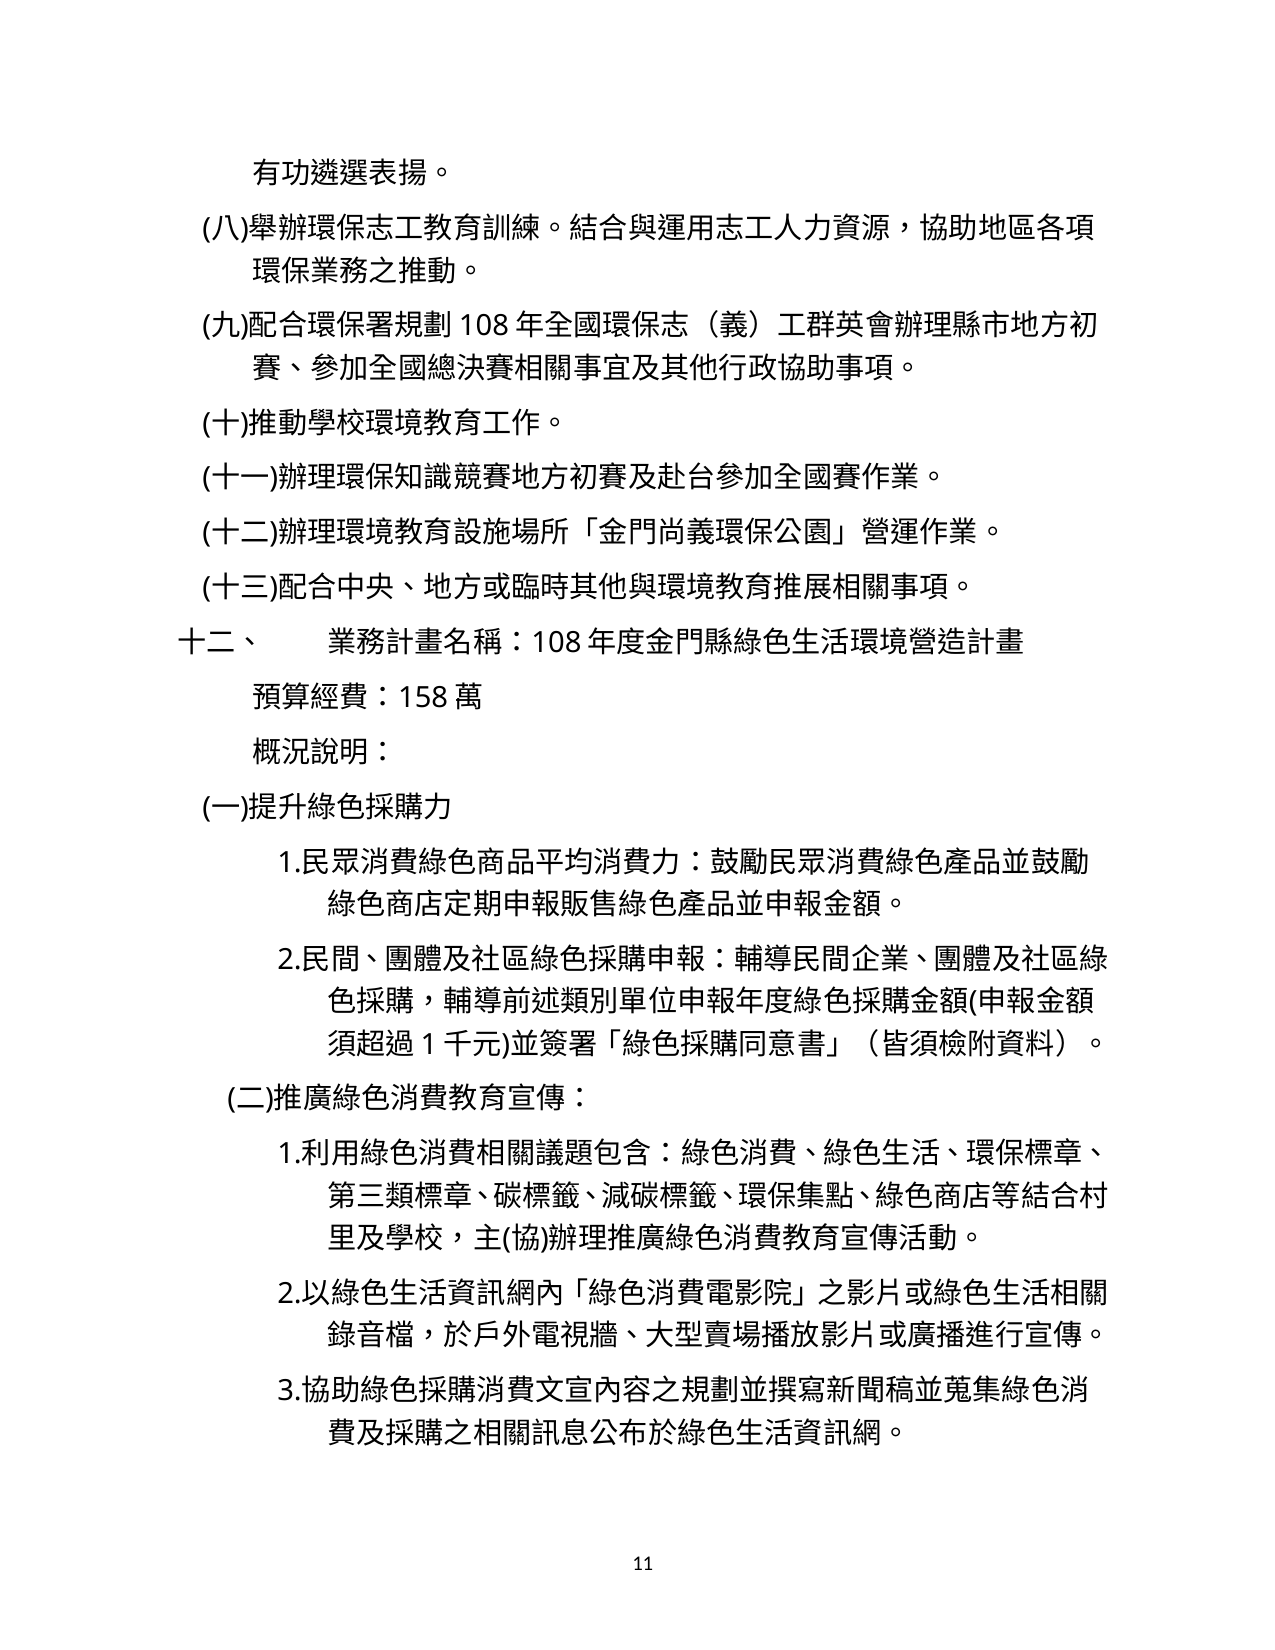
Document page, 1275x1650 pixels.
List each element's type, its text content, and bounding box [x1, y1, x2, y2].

subtitle 民眾消費綠色商品平均消費力：鼓勵民眾消費綠色產品並鼓勵綠色商店定期申報販售綠色產品並申報金額。 [277, 838, 1108, 923]
subtitle 配合環保署規劃108年全國環保志（義）工群英會辦理縣市地方初賽、參加全國總決賽相關事宜及其他行政協助事項。 [202, 302, 1108, 387]
subtitle 民間、團體及社區綠色採購申報：輔導民間企業、團體及社區綠色採購，輔導前述類別單位申報年度綠色採購金額(申報金額須超過1千元)並簽署「綠色採購同意書」（皆須檢附資料）。 [277, 935, 1108, 1063]
subtitle 概況說明： [252, 728, 1108, 771]
subtitle 預算經費：158萬 [252, 674, 1108, 716]
subtitle 舉辦環保志工教育訓練。結合與運用志工人力資源，協助地區各項環保業務之推動。 [202, 205, 1108, 289]
subtitle 提升綠色採購力 [202, 783, 1108, 826]
subtitle 有功遴選表揚。 [202, 150, 1108, 192]
subtitle 以綠色生活資訊網內「綠色消費電影院」之影片或綠色生活相關錄音檔，於戶外電視牆、大型賣場播放影片或廣播進行宣傳。 [277, 1269, 1108, 1354]
subtitle 配合中央、地方或臨時其他與環境教育推展相關事項。 [202, 564, 1108, 606]
subtitle 業務計畫名稱：108年度金門縣綠色生活環境營造計畫 [177, 619, 1108, 661]
subtitle 推廣綠色消費教育宣傳： [227, 1075, 1108, 1117]
subtitle 利用綠色消費相關議題包含：綠色消費、綠色生活、環保標章、第三類標章、碳標籤、減碳標籤、環保集點、綠色商店等結合村里及學校，主(協)辦理推廣綠色消費教育宣傳活動。 [277, 1130, 1108, 1257]
subtitle 辦理環境教育設施場所「金門尚義環保公園」營運作業。 [202, 509, 1108, 551]
subtitle 推動學校環境教育工作。 [202, 399, 1108, 442]
subtitle 協助綠色採購消費文宣內容之規劃並撰寫新聞稿並蒐集綠色消費及採購之相關訊息公布於綠色生活資訊網。 [277, 1367, 1108, 1451]
subtitle 辦理環保知識競賽地方初賽及赴台參加全國賽作業。 [202, 454, 1108, 496]
